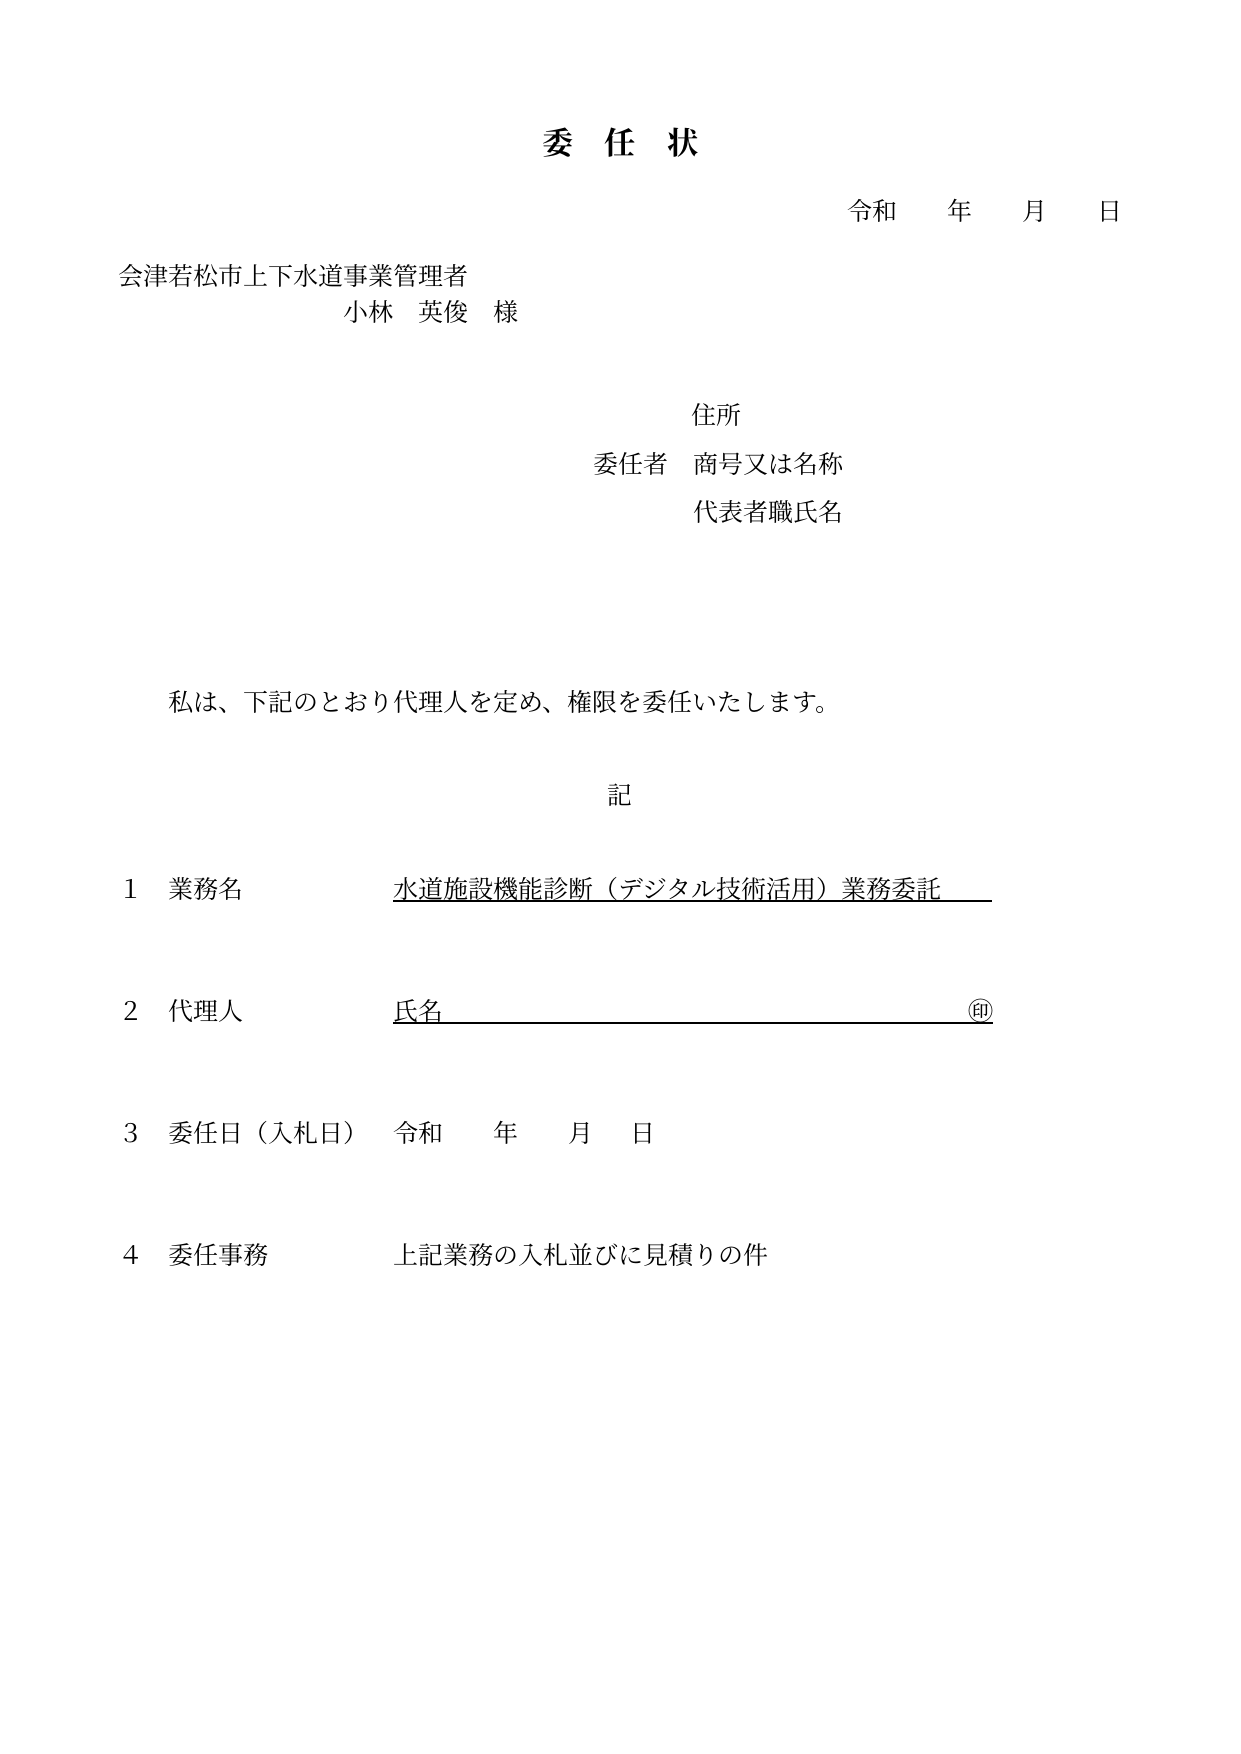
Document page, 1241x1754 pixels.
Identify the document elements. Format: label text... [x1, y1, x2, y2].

text 会津若松市上下水道事業管理者 [118, 256, 1122, 292]
text 住所 [118, 396, 1122, 432]
text 記 [118, 776, 1122, 812]
text 委 任 状 [118, 118, 1122, 163]
text 私は、下記のとおり代理人を定め、権限を委任いたします。 [118, 683, 1122, 718]
text 委任者 商号又は名称 [118, 444, 1122, 480]
text 小林 英俊 様 [118, 292, 1122, 328]
text ４ 委任事務 上記業務の入札並びに見積りの件 [118, 1236, 1122, 1272]
text 令和 年 月 日 [118, 192, 1122, 228]
text ２ 代理人 氏名 ㊞ [118, 992, 1122, 1028]
text １ 業務名 水道施設機能診断（デジタル技術活用）業務委託 [118, 869, 1122, 905]
text ３ 委任日（入札日） 令和 年 月 日 [118, 1114, 1122, 1150]
text 代表者職氏名 [118, 493, 1122, 529]
